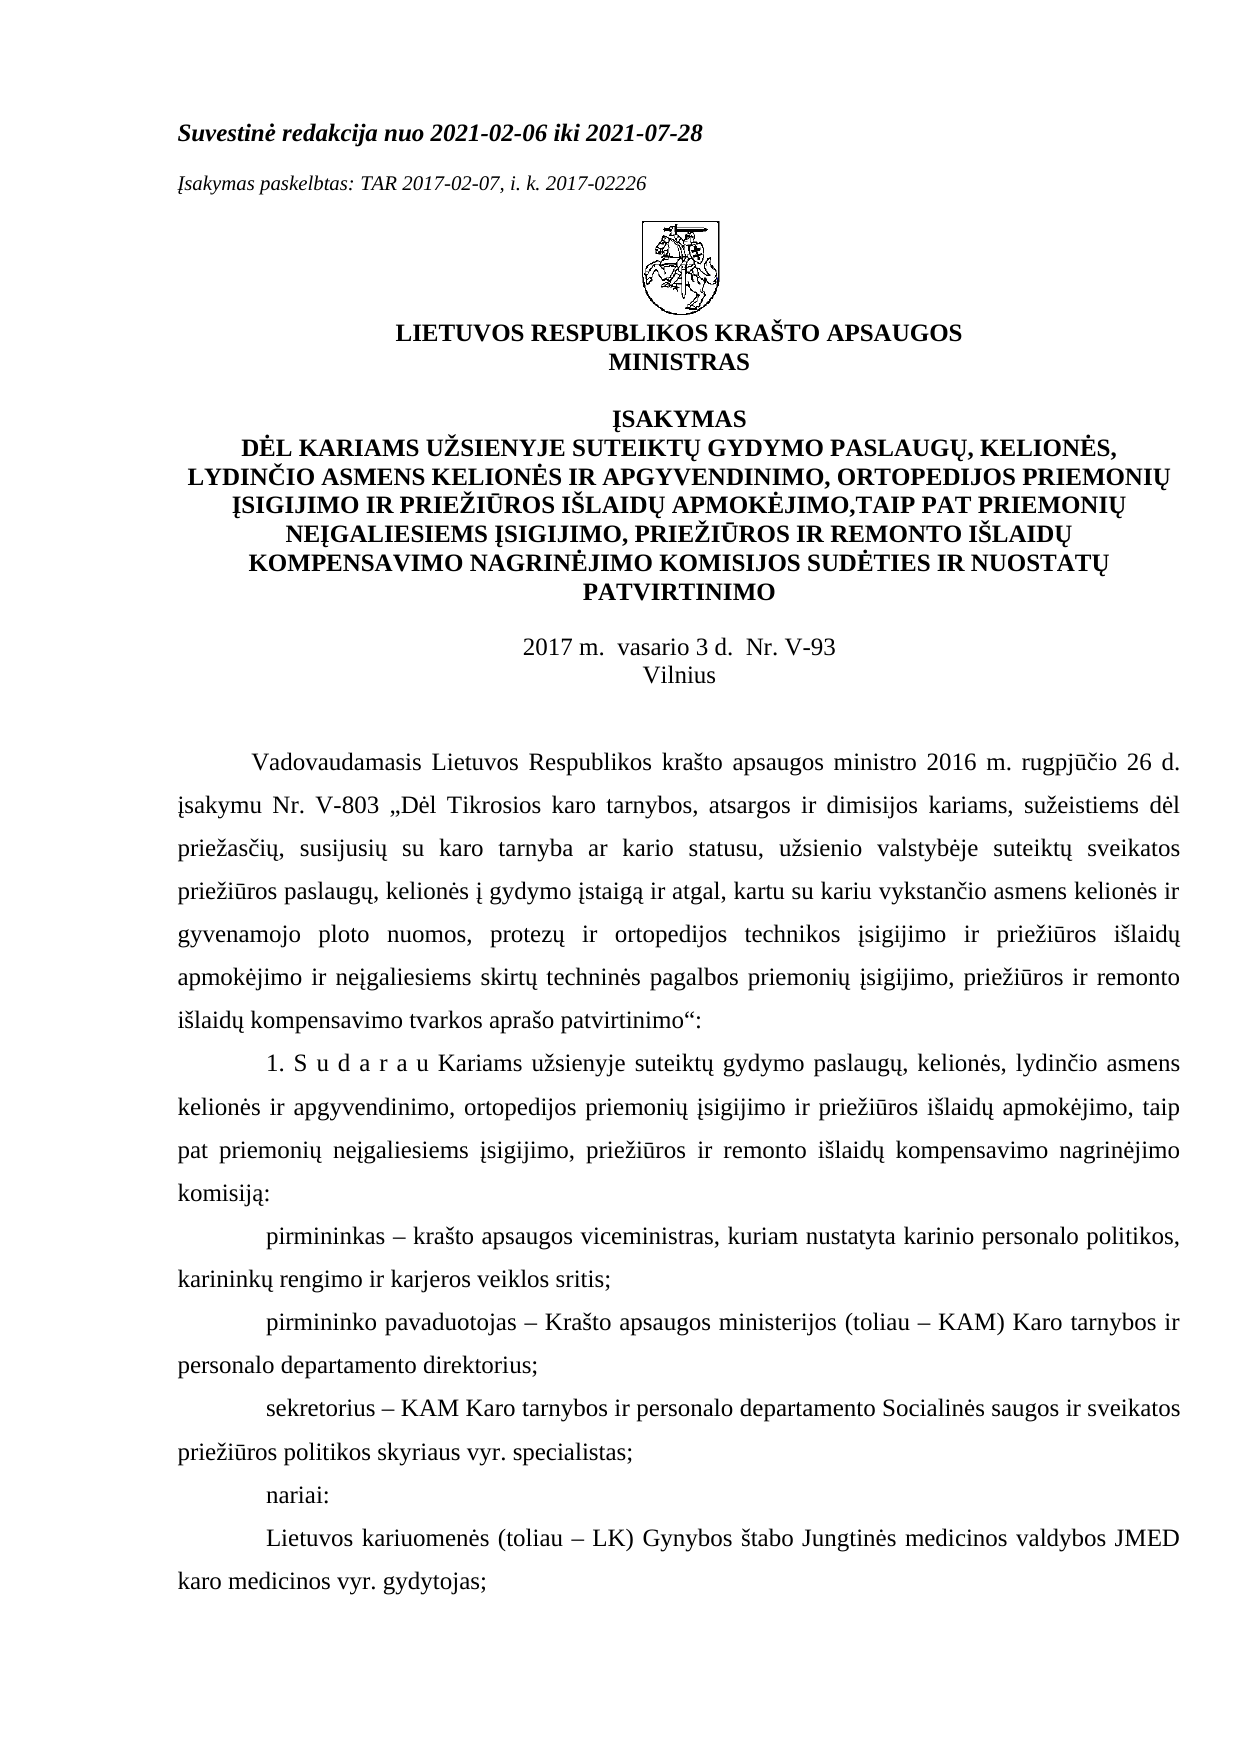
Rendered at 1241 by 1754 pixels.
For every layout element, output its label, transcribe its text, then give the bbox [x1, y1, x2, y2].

text Suvestinė redakcija nuo 2021-02-06 iki 2021-07-28 [177, 118, 1181, 147]
text 2017 m. vasario 3 d. Nr. V-93 [177, 632, 1181, 660]
text ĮSAKYMAS [177, 404, 1181, 433]
text 1. S u d a r a u Kariams užsienyje suteiktų gydymo paslaugų, kelionės, lydinčio asmens kelionės ir apgyvendinimo, ortopedijos priemonių įsigijimo ir priežiūros išlaidų apmokėjimo, taip pat priemonių neįgaliesiems įsigijimo, priežiūros ir remonto išlaidų kompensavimo nagrinėjimo komisiją: [177, 1048, 1181, 1207]
text DĖL KARIAMS UŽSIENYJE SUTEIKTŲ GYDYMO PASLAUGŲ, KELIONĖS, LYDINČIO ASMENS KELIONĖS IR APGYVENDINIMO, ORTOPEDIJOS PRIEMONIŲ ĮSIGIJIMO IR PRIEŽIŪROS IŠLAIDŲ APMOKĖJIMO,TAIP PAT PRIEMONIŲ NEĮGALIESIEMS ĮSIGIJIMO, PRIEŽIŪROS IR REMONTO IŠLAIDŲ KOMPENSAVIMO NAGRINĖJIMO KOMISIJOS SUDĖTIES IR NUOSTATŲ PATVIRTINIMO [177, 433, 1181, 605]
text Įsakymas paskelbtas: TAR 2017-02-07, i. k. 2017-02226 [177, 171, 1181, 195]
text Lietuvos kariuomenės (toliau – LK) Gynybos štabo Jungtinės medicinos valdybos JMED karo medicinos vyr. gydytojas; [177, 1523, 1181, 1595]
text Vadovaudamasis Lietuvos Respublikos krašto apsaugos ministro 2016 m. rugpjūčio 26 d. įsakymu Nr. V-803 „Dėl Tikrosios karo tarnybos, atsargos ir dimisijos kariams, sužeistiems dėl priežasčių, susijusių su karo tarnyba ar kario statusu, užsienio valstybėje suteiktų sveikatos priežiūros paslaugų, kelionės į gydymo įstaigą ir atgal, kartu su kariu vykstančio asmens kelionės ir gyvenamojo ploto nuomos, protezų ir ortopedijos technikos įsigijimo ir priežiūros išlaidų apmokėjimo ir neįgaliesiems skirtų techninės pagalbos priemonių įsigijimo, priežiūros ir remonto išlaidų kompensavimo tvarkos aprašo patvirtinimo“: [177, 747, 1181, 1034]
text LIETUVOS RESPUBLIKOS KRAŠTO APSAUGOS [177, 318, 1181, 347]
text pirmininko pavaduotojas – Krašto apsaugos ministerijos (toliau – KAM) Karo tarnybos ir personalo departamento direktorius; [177, 1307, 1181, 1379]
text pirmininkas – krašto apsaugos viceministras, kuriam nustatyta karinio personalo politikos, karininkų rengimo ir karjeros veiklos sritis; [177, 1221, 1181, 1293]
text MINISTRAS [177, 347, 1181, 375]
text sekretorius – KAM Karo tarnybos ir personalo departamento Socialinės saugos ir sveikatos priežiūros politikos skyriaus vyr. specialistas; [177, 1393, 1181, 1465]
text Vilnius [177, 660, 1181, 689]
text nariai: [177, 1480, 1181, 1508]
